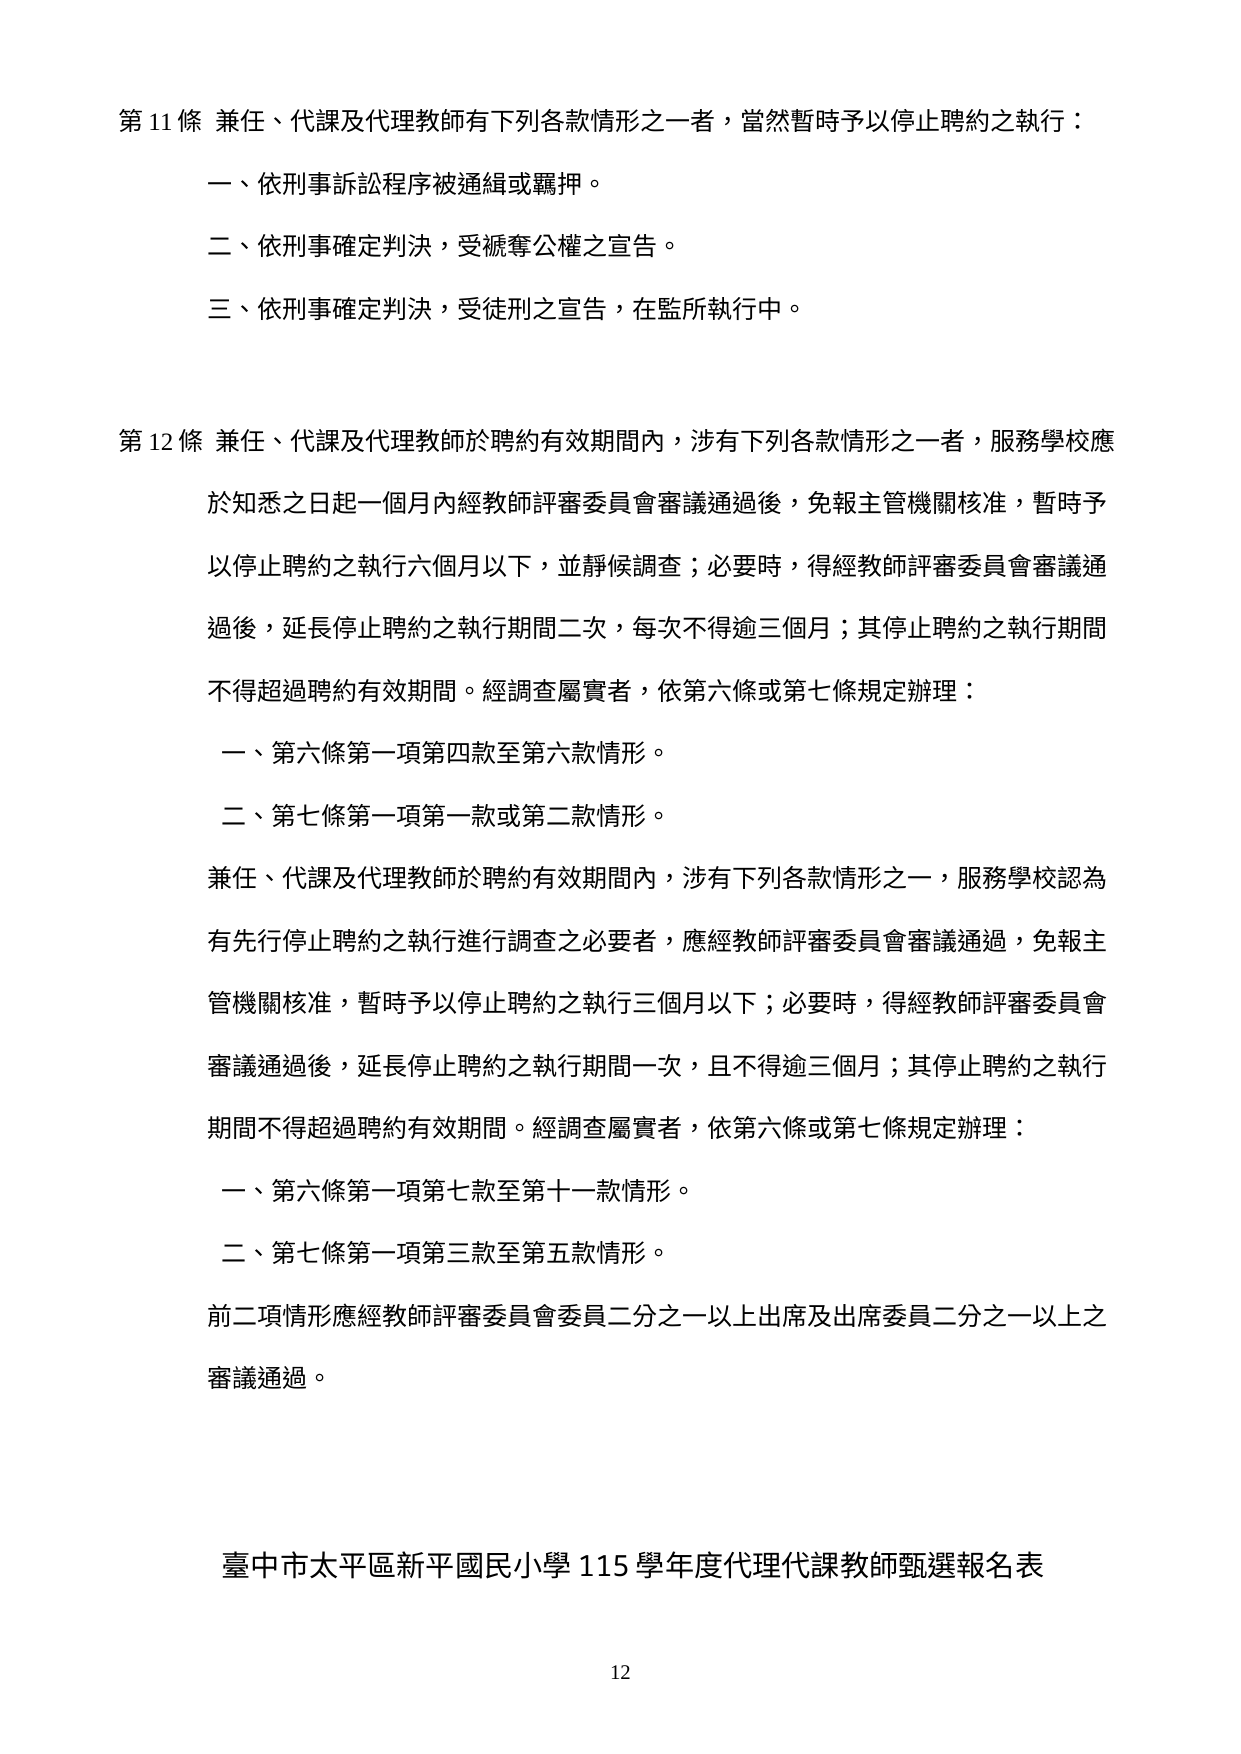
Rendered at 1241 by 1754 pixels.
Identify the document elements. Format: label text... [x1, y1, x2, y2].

text 一、依刑事訴訟程序被通緝或羈押。 [207, 141, 1122, 203]
text 兼任、代課及代理教師於聘約有效期間內，涉有下列各款情形之一，服務學校認為有先行停止聘約之執行進行調查之必要者，應經教師評審委員會審議通過，免報主管機關核准，暫時予以停止聘約之執行三個月以下；必要時，得經教師評審委員會審議通過後，延長停止聘約之執行期間一次，且不得逾三個月；其停止聘約之執行期間不得超過聘約有效期間。經調查屬實者，依第六條或第七條規定辦理： [207, 835, 1122, 1147]
text 二、第七條第一項第一款或第二款情形。 [207, 772, 1122, 835]
text 臺中市太平區新平國民小學115學年度代理代課教師甄選報名表 [143, 1522, 1122, 1585]
text 一、第六條第一項第四款至第六款情形。 [207, 710, 1122, 772]
text 前二項情形應經教師評審委員會委員二分之一以上出席及出席委員二分之一以上之審議通過。 [207, 1272, 1122, 1397]
text 二、第七條第一項第三款至第五款情形。 [207, 1210, 1122, 1272]
text 第12條 兼任、代課及代理教師於聘約有效期間內，涉有下列各款情形之一者，服務學校應於知悉之日起一個月內經教師評審委員會審議通過後，免報主管機關核准，暫時予以停止聘約之執行六個月以下，並靜候調查；必要時，得經教師評審委員會審議通過後，延長停止聘約之執行期間二次，每次不得逾三個月；其停止聘約之執行期間不得超過聘約有效期間。經調查屬實者，依第六條或第七條規定辦理： [118, 397, 1122, 710]
text 一、第六條第一項第七款至第十一款情形。 [207, 1147, 1122, 1210]
text 二、依刑事確定判決，受褫奪公權之宣告。 [207, 203, 1122, 266]
text 第11條 兼任、代課及代理教師有下列各款情形之一者，當然暫時予以停止聘約之執行： [118, 78, 1122, 141]
text 三、依刑事確定判決，受徒刑之宣告，在監所執行中。 [207, 266, 1122, 328]
